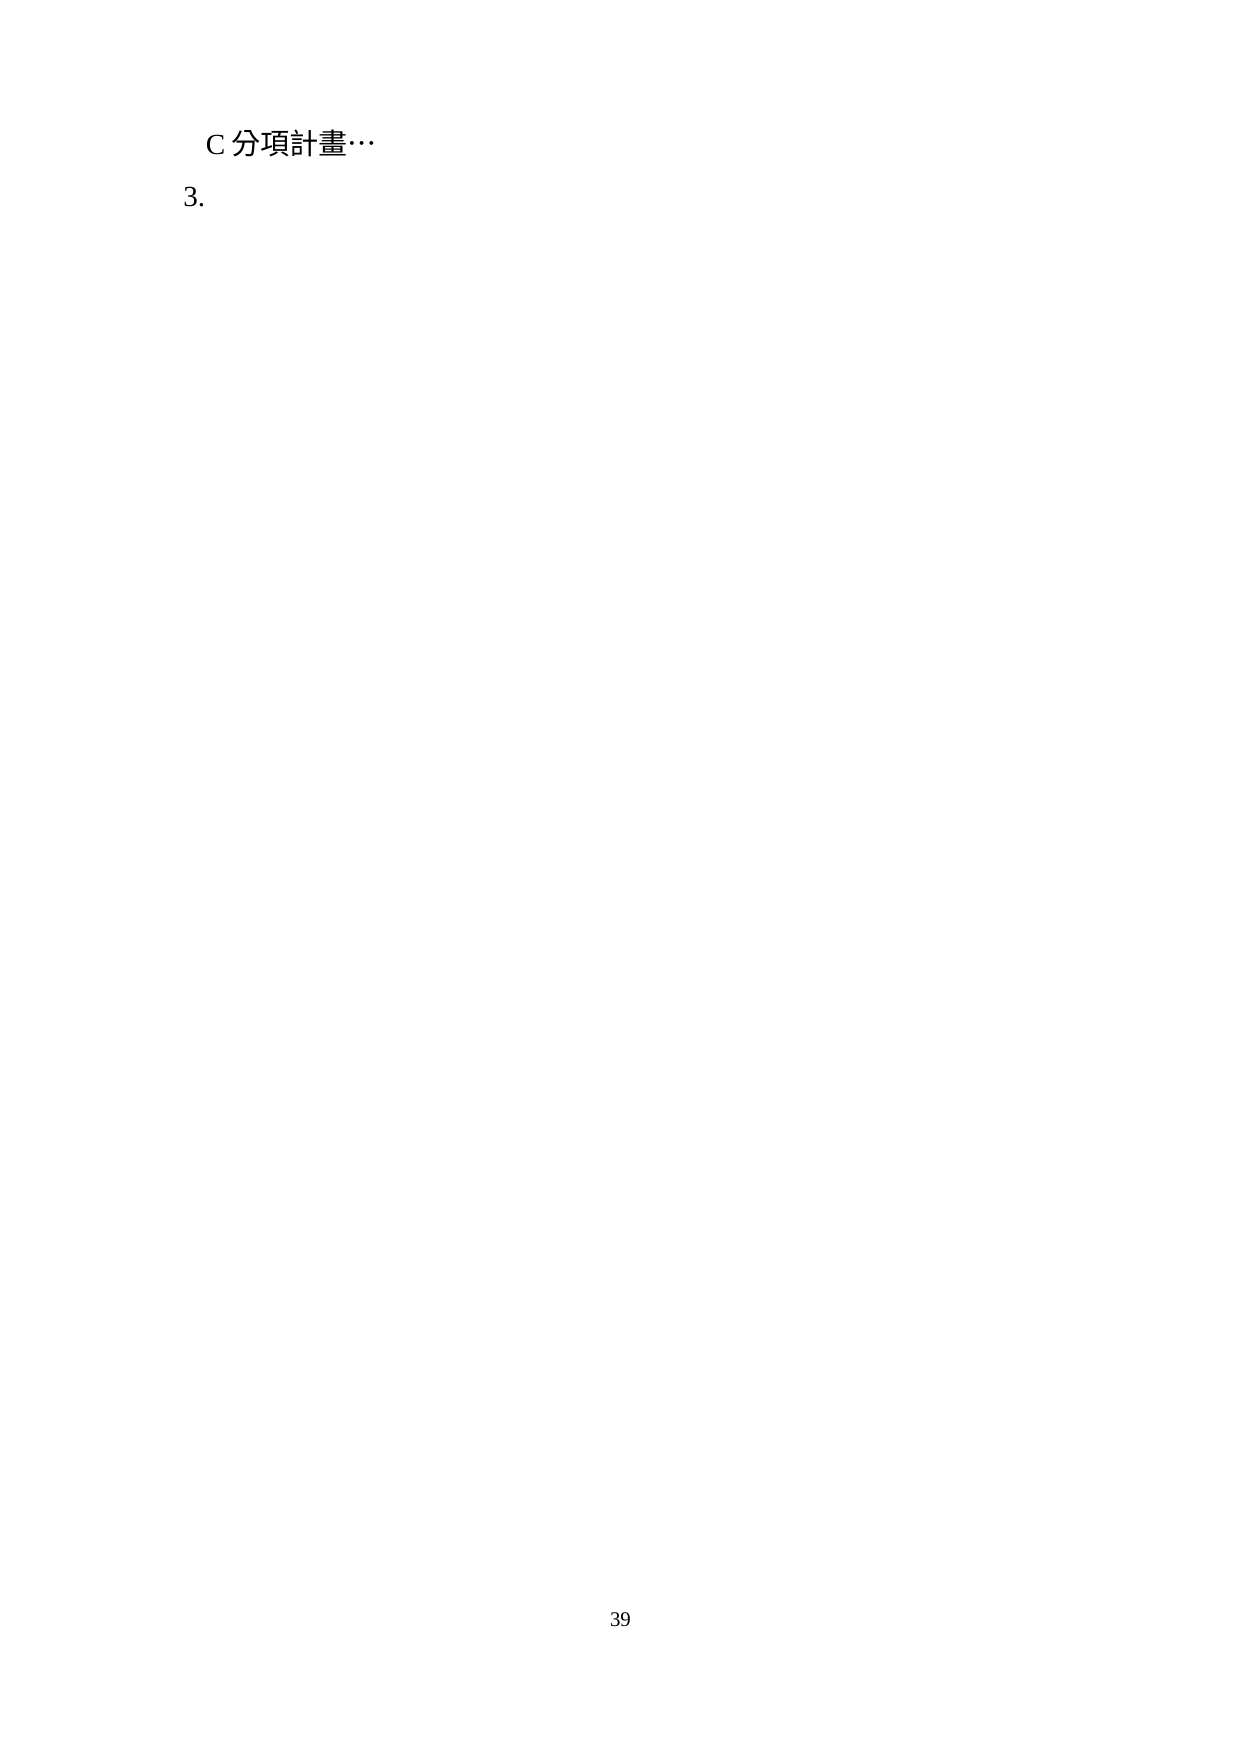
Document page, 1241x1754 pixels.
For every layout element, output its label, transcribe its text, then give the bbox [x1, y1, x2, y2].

text C分項計畫… [206, 118, 1122, 164]
